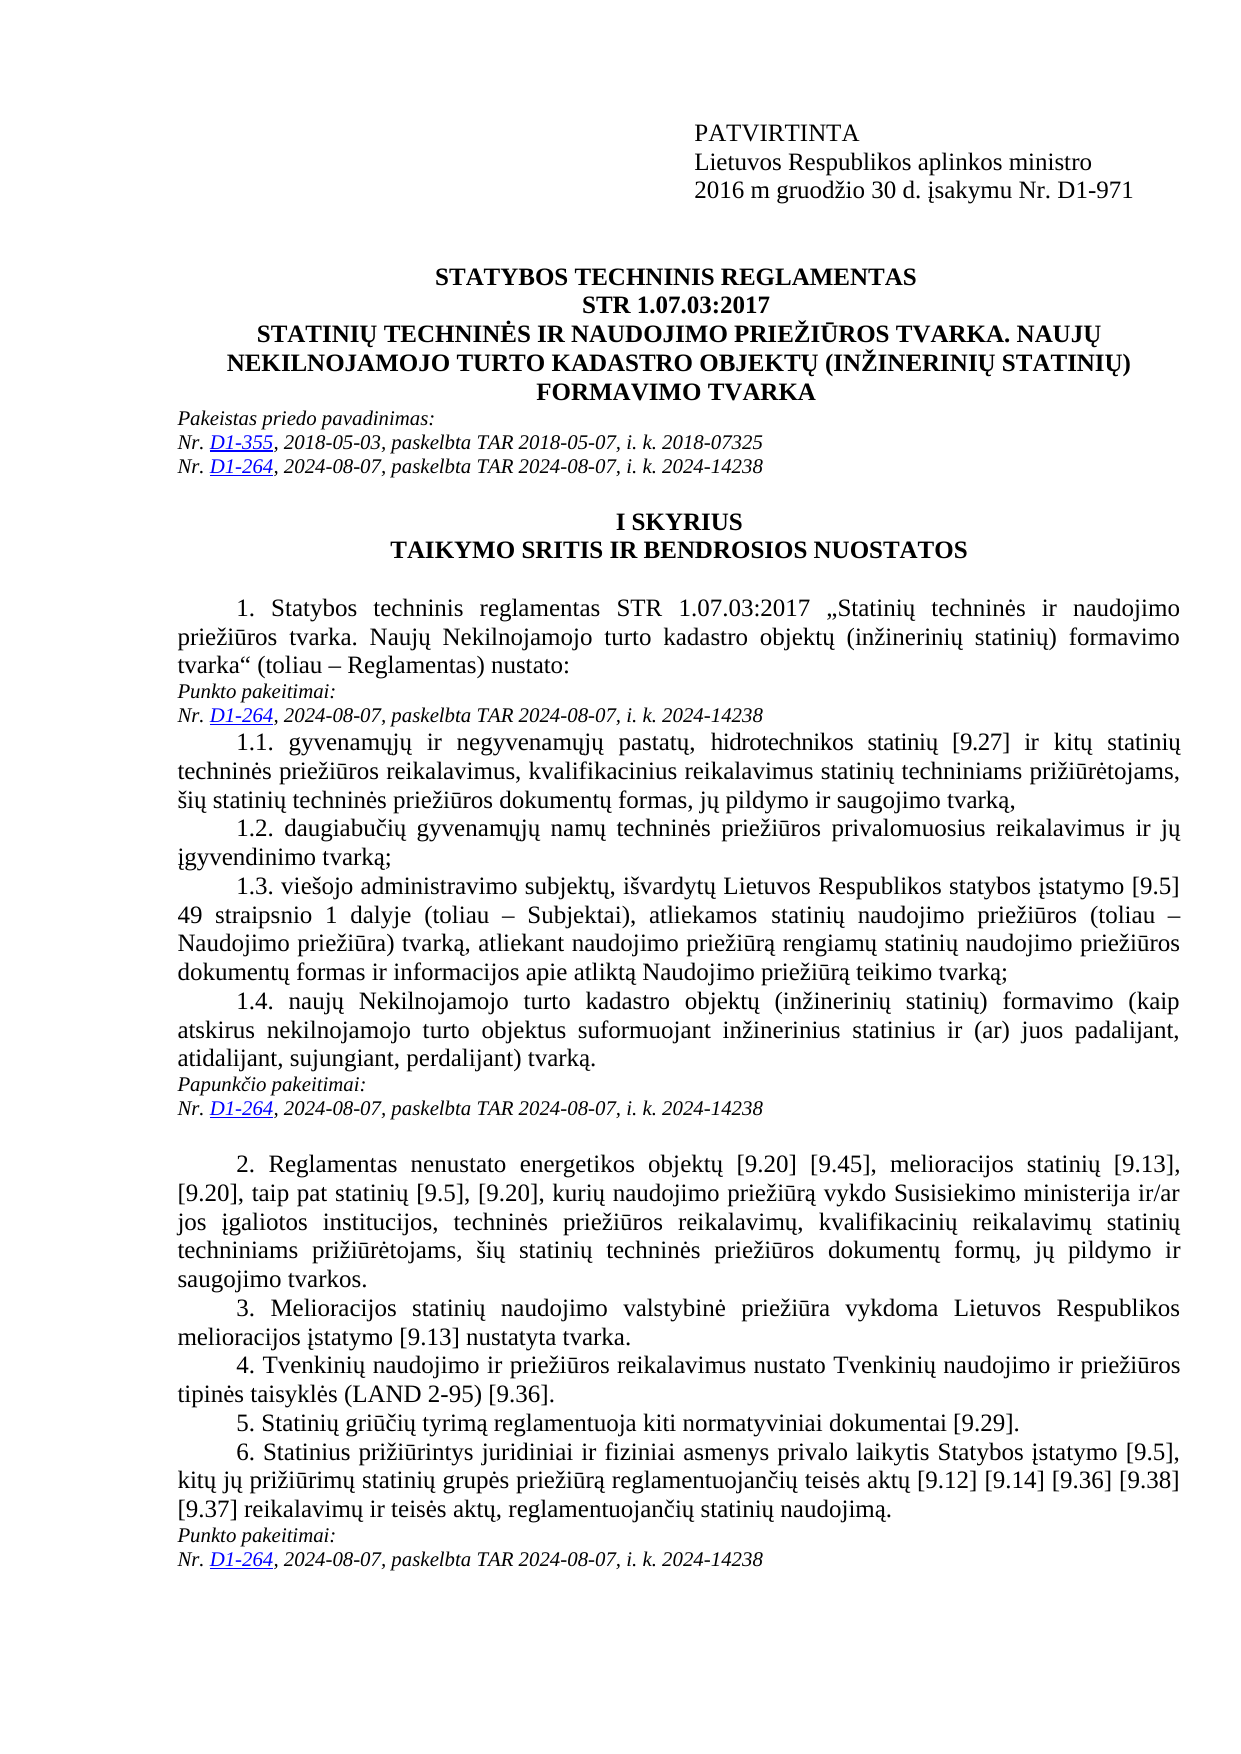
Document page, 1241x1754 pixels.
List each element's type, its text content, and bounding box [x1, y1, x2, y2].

text 1.1. gyvenamųjų ir negyvenamųjų pastatų, hidrotechnikos statinių [9.27] ir kitų statinių techninės priežiūros reikalavimus, kvalifikacinius reikalavimus statinių techniniams prižiūrėtojams, šių statinių techninės priežiūros dokumentų formas, jų pildymo ir saugojimo tvarką, [177, 727, 1181, 813]
text Punkto pakeitimai: [177, 1523, 1181, 1547]
text 1.4. naujų Nekilnojamojo turto kadastro objektų (inžinerinių statinių) formavimo (kaip atskirus nekilnojamojo turto objektus suformuojant inžinerinius statinius ir (ar) juos padalijant, atidalijant, sujungiant, perdalijant) tvarką. [177, 986, 1181, 1072]
text Nr. D1-264, 2024-08-07, paskelbta TAR 2024-08-07, i. k. 2024-14238 [177, 454, 1181, 478]
text Nr. D1-264, 2024-08-07, paskelbta TAR 2024-08-07, i. k. 2024-14238 [177, 1547, 1181, 1571]
text I SKYRIUS [177, 507, 1181, 535]
text TAIKYMO SRITIS IR BENDROSIOS NUOSTATOS [177, 535, 1181, 564]
text STR 1.07.03:2017 [177, 291, 1181, 319]
text 1.3. viešojo administravimo subjektų, išvardytų Lietuvos Respublikos statybos įstatymo [9.5] 49 straipsnio 1 dalyje (toliau – Subjektai), atliekamos statinių naudojimo priežiūros (toliau – Naudojimo priežiūra) tvarką, atliekant naudojimo priežiūrą rengiamų statinių naudojimo priežiūros dokumentų formas ir informacijos apie atliktą Naudojimo priežiūrą teikimo tvarką; [177, 871, 1181, 986]
text 2. Reglamentas nenustato energetikos objektų [9.20] [9.45], melioracijos statinių [9.13], [9.20], taip pat statinių [9.5], [9.20], kurių naudojimo priežiūrą vykdo Susisiekimo ministerija ir/ar jos įgaliotos institucijos, techninės priežiūros reikalavimų, kvalifikacinių reikalavimų statinių techniniams prižiūrėtojams, šių statinių techninės priežiūros dokumentų formų, jų pildymo ir saugojimo tvarkos. [177, 1149, 1181, 1293]
text Nr. D1-264, 2024-08-07, paskelbta TAR 2024-08-07, i. k. 2024-14238 [177, 703, 1181, 727]
text Lietuvos Respublikos aplinkos ministro [177, 147, 1181, 176]
text STATYBOS TECHNINIS REGLAMENTAS [177, 262, 1181, 291]
text PATVIRTINTA [177, 118, 1181, 147]
text 5. Statinių griūčių tyrimą reglamentuoja kiti normatyviniai dokumentai [9.29]. [177, 1408, 1181, 1437]
text 4. Tvenkinių naudojimo ir priežiūros reikalavimus nustato Tvenkinių naudojimo ir priežiūros tipinės taisyklės (LAND 2-95) [9.36]. [177, 1350, 1181, 1408]
text STATINIŲ TECHNINĖS IR NAUDOJIMO PRIEŽIŪROS TVARKA. NAUJŲ NEKILNOJAMOJO TURTO KADASTRO OBJEKTŲ (INŽINERINIŲ STATINIŲ) FORMAVIMO TVARKA [177, 319, 1181, 406]
text 2016 m gruodžio 30 d. įsakymu Nr. D1-971 [177, 176, 1181, 204]
text 3. Melioracijos statinių naudojimo valstybinė priežiūra vykdoma Lietuvos Respublikos melioracijos įstatymo [9.13] nustatyta tvarka. [177, 1293, 1181, 1350]
text 1. Statybos techninis reglamentas STR 1.07.03:2017 „Statinių techninės ir naudojimo priežiūros tvarka. Naujų Nekilnojamojo turto kadastro objektų (inžinerinių statinių) formavimo tvarka“ (toliau – Reglamentas) nustato: [177, 593, 1181, 679]
text Pakeistas priedo pavadinimas: [177, 406, 1181, 430]
text Punkto pakeitimai: [177, 679, 1181, 703]
text 6. Statinius prižiūrintys juridiniai ir fiziniai asmenys privalo laikytis Statybos įstatymo [9.5], kitų jų prižiūrimų statinių grupės priežiūrą reglamentuojančių teisės aktų [9.12] [9.14] [9.36] [9.38] [9.37] reikalavimų ir teisės aktų, reglamentuojančių statinių naudojimą. [177, 1437, 1181, 1523]
text Nr. D1-355, 2018-05-03, paskelbta TAR 2018-05-07, i. k. 2018-07325 [177, 430, 1181, 454]
text Papunkčio pakeitimai: [177, 1072, 1181, 1096]
text Nr. D1-264, 2024-08-07, paskelbta TAR 2024-08-07, i. k. 2024-14238 [177, 1096, 1181, 1120]
text 1.2. daugiabučių gyvenamųjų namų techninės priežiūros privalomuosius reikalavimus ir jų įgyvendinimo tvarką; [177, 813, 1181, 871]
